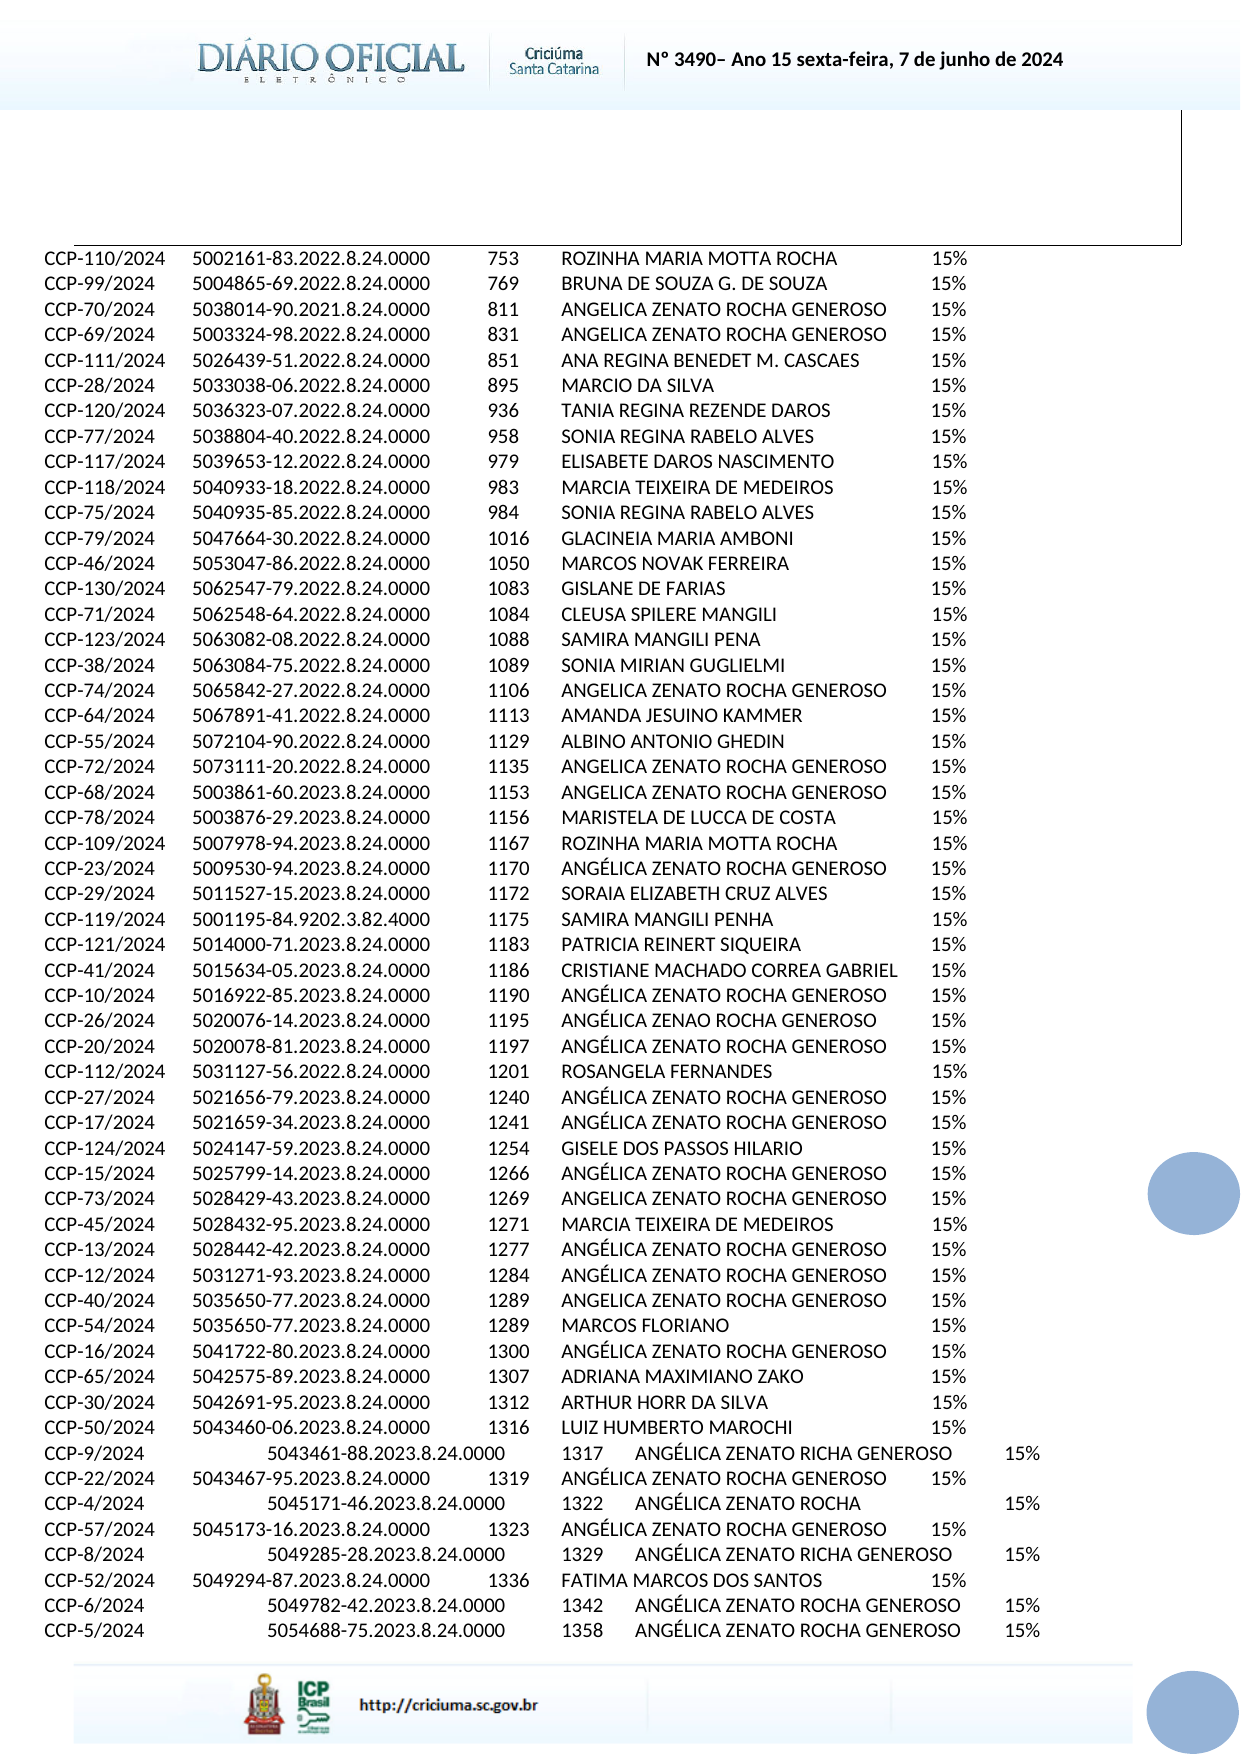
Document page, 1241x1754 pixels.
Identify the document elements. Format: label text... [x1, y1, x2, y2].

text CCP-72/2024 5073111-20.2022.8.24.0000 1135 ANGELICA ZENATO ROCHA GENEROSO 15% [44, 753, 1181, 779]
text CCP-109/2024 5007978-94.2023.8.24.0000 1167 ROZINHA MARIA MOTTA ROCHA 15% [44, 830, 1181, 855]
text CCP-75/2024 5040935-85.2022.8.24.0000 984 SONIA REGINA RABELO ALVES 15% [44, 499, 1181, 525]
text CCP-110/2024 5002161-83.2022.8.24.0000 753 ROZINHA MARIA MOTTA ROCHA 15% [44, 245, 1181, 271]
text CCP-40/2024 5035650-77.2023.8.24.0000 1289 ANGELICA ZENATO ROCHA GENEROSO 15% [44, 1287, 1181, 1313]
text CCP-8/2024 5049285-28.2023.8.24.0000 1329 ANGÉLICA ZENATO RICHA GENEROSO 15% [44, 1541, 1181, 1567]
text CCP-54/2024 5035650-77.2023.8.24.0000 1289 MARCOS FLORIANO 15% [44, 1313, 1181, 1338]
text CCP-38/2024 5063084-75.2022.8.24.0000 1089 SONIA MIRIAN GUGLIELMI 15% [44, 652, 1181, 677]
text CCP-13/2024 5028442-42.2023.8.24.0000 1277 ANGÉLICA ZENATO ROCHA GENEROSO 15% [44, 1236, 1181, 1262]
text CCP-124/2024 5024147-59.2023.8.24.0000 1254 GISELE DOS PASSOS HILARIO 15% [44, 1135, 1181, 1160]
text CCP-130/2024 5062547-79.2022.8.24.0000 1083 GISLANE DE FARIAS 15% [44, 576, 1181, 601]
text CCP-78/2024 5003876-29.2023.8.24.0000 1156 MARISTELA DE LUCCA DE COSTA 15% [44, 804, 1181, 830]
text CCP-121/2024 5014000-71.2023.8.24.0000 1183 PATRICIA REINERT SIQUEIRA 15% [44, 931, 1181, 957]
text CCP-99/2024 5004865-69.2022.8.24.0000 769 BRUNA DE SOUZA G. DE SOUZA 15% [44, 271, 1181, 296]
text CCP-16/2024 5041722-80.2023.8.24.0000 1300 ANGÉLICA ZENATO ROCHA GENEROSO 15% [44, 1338, 1181, 1363]
text CCP-9/2024 5043461-88.2023.8.24.0000 1317 ANGÉLICA ZENATO RICHA GENEROSO 15% [44, 1440, 1181, 1465]
text CCP-77/2024 5038804-40.2022.8.24.0000 958 SONIA REGINA RABELO ALVES 15% [44, 423, 1181, 448]
text CCP-26/2024 5020076-14.2023.8.24.0000 1195 ANGÉLICA ZENAO ROCHA GENEROSO 15% [44, 1008, 1181, 1033]
text CCP-30/2024 5042691-95.2023.8.24.0000 1312 ARTHUR HORR DA SILVA 15% [44, 1389, 1181, 1414]
text CCP-10/2024 5016922-85.2023.8.24.0000 1190 ANGÉLICA ZENATO ROCHA GENEROSO 15% [44, 982, 1181, 1008]
text CCP-29/2024 5011527-15.2023.8.24.0000 1172 SORAIA ELIZABETH CRUZ ALVES 15% [44, 881, 1181, 906]
text CCP-71/2024 5062548-64.2022.8.24.0000 1084 CLEUSA SPILERE MANGILI 15% [44, 601, 1181, 626]
text CCP-79/2024 5047664-30.2022.8.24.0000 1016 GLACINEIA MARIA AMBONI 15% [44, 525, 1181, 550]
text CCP-117/2024 5039653-12.2022.8.24.0000 979 ELISABETE DAROS NASCIMENTO 15% [44, 448, 1181, 474]
text CCP-23/2024 5009530-94.2023.8.24.0000 1170 ANGÉLICA ZENATO ROCHA GENEROSO 15% [44, 855, 1181, 881]
text CCP-57/2024 5045173-16.2023.8.24.0000 1323 ANGÉLICA ZENATO ROCHA GENEROSO 15% [44, 1516, 1181, 1541]
text CCP-69/2024 5003324-98.2022.8.24.0000 831 ANGELICA ZENATO ROCHA GENEROSO 15% [44, 321, 1181, 347]
text CCP-27/2024 5021656-79.2023.8.24.0000 1240 ANGÉLICA ZENATO ROCHA GENEROSO 15% [44, 1084, 1181, 1109]
text CCP-55/2024 5072104-90.2022.8.24.0000 1129 ALBINO ANTONIO GHEDIN 15% [44, 728, 1181, 753]
text CCP-20/2024 5020078-81.2023.8.24.0000 1197 ANGÉLICA ZENATO ROCHA GENEROSO 15% [44, 1033, 1181, 1058]
text CCP-6/2024 5049782-42.2023.8.24.0000 1342 ANGÉLICA ZENATO ROCHA GENEROSO 15% [44, 1592, 1181, 1618]
text CCP-112/2024 5031127-56.2022.8.24.0000 1201 ROSANGELA FERNANDES 15% [44, 1058, 1181, 1084]
text CCP-119/2024 5001195-84.9202.3.82.4000 1175 SAMIRA MANGILI PENHA 15% [44, 906, 1181, 931]
text CCP-22/2024 5043467-95.2023.8.24.0000 1319 ANGÉLICA ZENATO ROCHA GENEROSO 15% [44, 1465, 1181, 1491]
text CCP-52/2024 5049294-87.2023.8.24.0000 1336 FATIMA MARCOS DOS SANTOS 15% [44, 1567, 1181, 1592]
text CCP-4/2024 5045171-46.2023.8.24.0000 1322 ANGÉLICA ZENATO ROCHA 15% [44, 1491, 1181, 1516]
text CCP-46/2024 5053047-86.2022.8.24.0000 1050 MARCOS NOVAK FERREIRA 15% [44, 550, 1181, 576]
text CCP-74/2024 5065842-27.2022.8.24.0000 1106 ANGELICA ZENATO ROCHA GENEROSO 15% [44, 677, 1181, 703]
text CCP-17/2024 5021659-34.2023.8.24.0000 1241 ANGÉLICA ZENATO ROCHA GENEROSO 15% [44, 1109, 1181, 1135]
text CCP-5/2024 5054688-75.2023.8.24.0000 1358 ANGÉLICA ZENATO ROCHA GENEROSO 15% [44, 1618, 1181, 1643]
text CCP-64/2024 5067891-41.2022.8.24.0000 1113 AMANDA JESUINO KAMMER 15% [44, 703, 1181, 728]
text CCP-65/2024 5042575-89.2023.8.24.0000 1307 ADRIANA MAXIMIANO ZAKO 15% [44, 1363, 1181, 1389]
text CCP-68/2024 5003861-60.2023.8.24.0000 1153 ANGELICA ZENATO ROCHA GENEROSO 15% [44, 779, 1181, 804]
text CCP-123/2024 5063082-08.2022.8.24.0000 1088 SAMIRA MANGILI PENA 15% [44, 626, 1181, 652]
text CCP-50/2024 5043460-06.2023.8.24.0000 1316 LUIZ HUMBERTO MAROCHI 15% [44, 1414, 1181, 1440]
text CCP-118/2024 5040933-18.2022.8.24.0000 983 MARCIA TEIXEIRA DE MEDEIROS 15% [44, 474, 1181, 499]
text CCP-111/2024 5026439-51.2022.8.24.0000 851 ANA REGINA BENEDET M. CASCAES 15% [44, 347, 1181, 372]
text CCP-28/2024 5033038-06.2022.8.24.0000 895 MARCIO DA SILVA 15% [44, 372, 1181, 398]
text CCP-73/2024 5028429-43.2023.8.24.0000 1269 ANGELICA ZENATO ROCHA GENEROSO 15% [44, 1186, 1151, 1211]
text CCP-45/2024 5028432-95.2023.8.24.0000 1271 MARCIA TEIXEIRA DE MEDEIROS 15% [44, 1211, 1181, 1236]
text CCP-70/2024 5038014-90.2021.8.24.0000 811 ANGELICA ZENATO ROCHA GENEROSO 15% [44, 296, 1181, 321]
text CCP-120/2024 5036323-07.2022.8.24.0000 936 TANIA REGINA REZENDE DAROS 15% [44, 398, 1181, 423]
text CCP-12/2024 5031271-93.2023.8.24.0000 1284 ANGÉLICA ZENATO ROCHA GENEROSO 15% [44, 1262, 1181, 1287]
text CCP-15/2024 5025799-14.2023.8.24.0000 1266 ANGÉLICA ZENATO ROCHA GENEROSO 15% [44, 1160, 1165, 1186]
text CCP-41/2024 5015634-05.2023.8.24.0000 1186 CRISTIANE MACHADO CORREA GABRIEL 15% [44, 957, 1181, 982]
